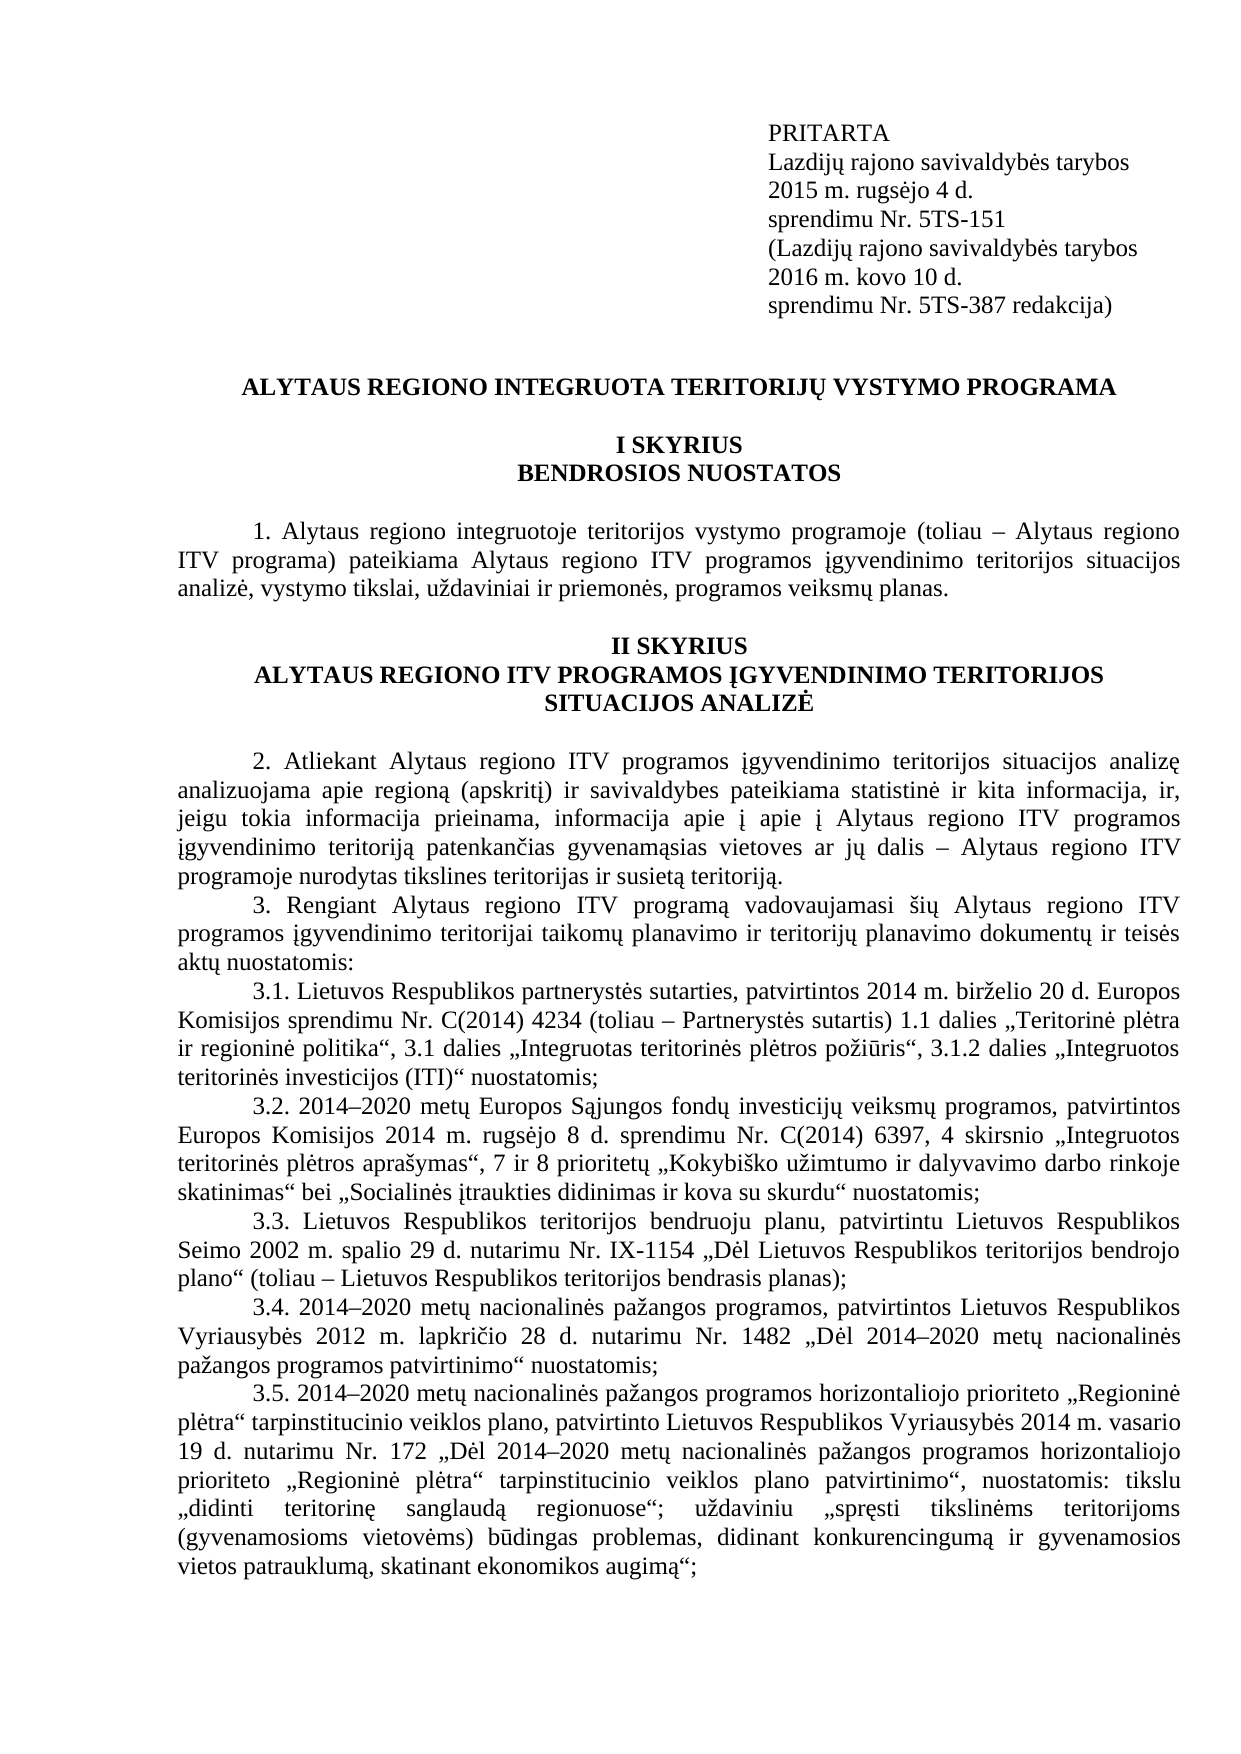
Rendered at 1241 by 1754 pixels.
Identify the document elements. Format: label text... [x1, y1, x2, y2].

text 3.3. Lietuvos Respublikos teritorijos bendruoju planu, patvirtintu Lietuvos Respublikos Seimo 2002 m. spalio 29 d. nutarimu Nr. IX-1154 „Dėl Lietuvos Respublikos teritorijos bendrojo plano“ (toliau – Lietuvos Respublikos teritorijos bendrasis planas); [177, 1206, 1181, 1292]
text I SKYRIUS [177, 430, 1181, 458]
text (Lazdijų rajono savivaldybės tarybos [768, 233, 1181, 262]
text ALYTAUS REGIONO ITV PROGRAMOS ĮGYVENDINIMO TERITORIJOS SITUACIJOS ANALIZĖ [177, 660, 1181, 717]
text BENDROSIOS NUOSTATOS [177, 458, 1181, 487]
text sprendimu Nr. 5TS-151 [768, 204, 1181, 233]
text 3.5. 2014–2020 metų nacionalinės pažangos programos horizontaliojo prioriteto „Regioninė plėtra“ tarpinstitucinio veiklos plano, patvirtinto Lietuvos Respublikos Vyriausybės 2014 m. vasario 19 d. nutarimu Nr. 172 „Dėl 2014–2020 metų nacionalinės pažangos programos horizontaliojo prioriteto „Regioninė plėtra“ tarpinstitucinio veiklos plano patvirtinimo“, nuostatomis: tikslu „didinti teritorinę sanglaudą regionuose“; uždaviniu „spręsti tikslinėms teritorijoms (gyvenamosioms vietovėms) būdingas problemas, didinant konkurencingumą ir gyvenamosios vietos patrauklumą, skatinant ekonomikos augimą“; [177, 1378, 1181, 1580]
text II SKYRIUS [177, 631, 1181, 660]
text 2. Atliekant Alytaus regiono ITV programos įgyvendinimo teritorijos situacijos analizę analizuojama apie regioną (apskritį) ir savivaldybes pateikiama statistinė ir kita informacija, ir, jeigu tokia informacija prieinama, informacija apie į apie į Alytaus regiono ITV programos įgyvendinimo teritoriją patenkančias gyvenamąsias vietoves ar jų dalis – Alytaus regiono ITV programoje nurodytas tikslines teritorijas ir susietą teritoriją. [177, 746, 1181, 890]
text 3.2. 2014–2020 metų Europos Sąjungos fondų investicijų veiksmų programos, patvirtintos Europos Komisijos 2014 m. rugsėjo 8 d. sprendimu Nr. C(2014) 6397, 4 skirsnio „Integruotos teritorinės plėtros aprašymas“, 7 ir 8 prioritetų „Kokybiško užimtumo ir dalyvavimo darbo rinkoje skatinimas“ bei „Socialinės įtraukties didinimas ir kova su skurdu“ nuostatomis; [177, 1091, 1181, 1206]
text 2016 m. kovo 10 d. [768, 262, 1181, 291]
text ALYTAUS REGIONO INTEGRUOTA TERITORIJŲ VYSTYMO PROGRAMA [177, 372, 1181, 401]
text 3.1. Lietuvos Respublikos partnerystės sutarties, patvirtintos 2014 m. birželio 20 d. Europos Komisijos sprendimu Nr. C(2014) 4234 (toliau – Partnerystės sutartis) 1.1 dalies „Teritorinė plėtra ir regioninė politika“, 3.1 dalies „Integruotas teritorinės plėtros požiūris“, 3.1.2 dalies „Integruotos teritorinės investicijos (ITI)“ nuostatomis; [177, 976, 1181, 1091]
text 3. Rengiant Alytaus regiono ITV programą vadovaujamasi šių Alytaus regiono ITV programos įgyvendinimo teritorijai taikomų planavimo ir teritorijų planavimo dokumentų ir teisės aktų nuostatomis: [177, 890, 1181, 976]
text PRITARTA [768, 118, 1181, 147]
text 3.4. 2014–2020 metų nacionalinės pažangos programos, patvirtintos Lietuvos Respublikos Vyriausybės 2012 m. lapkričio 28 d. nutarimu Nr. 1482 „Dėl 2014–2020 metų nacionalinės pažangos programos patvirtinimo“ nuostatomis; [177, 1292, 1181, 1378]
text Lazdijų rajono savivaldybės tarybos [768, 147, 1181, 176]
text 1. Alytaus regiono integruotoje teritorijos vystymo programoje (toliau – Alytaus regiono ITV programa) pateikiama Alytaus regiono ITV programos įgyvendinimo teritorijos situacijos analizė, vystymo tikslai, uždaviniai ir priemonės, programos veiksmų planas. [177, 516, 1181, 602]
text 2015 m. rugsėjo 4 d. [768, 176, 1181, 204]
text sprendimu Nr. 5TS-387 redakcija) [768, 291, 1181, 319]
